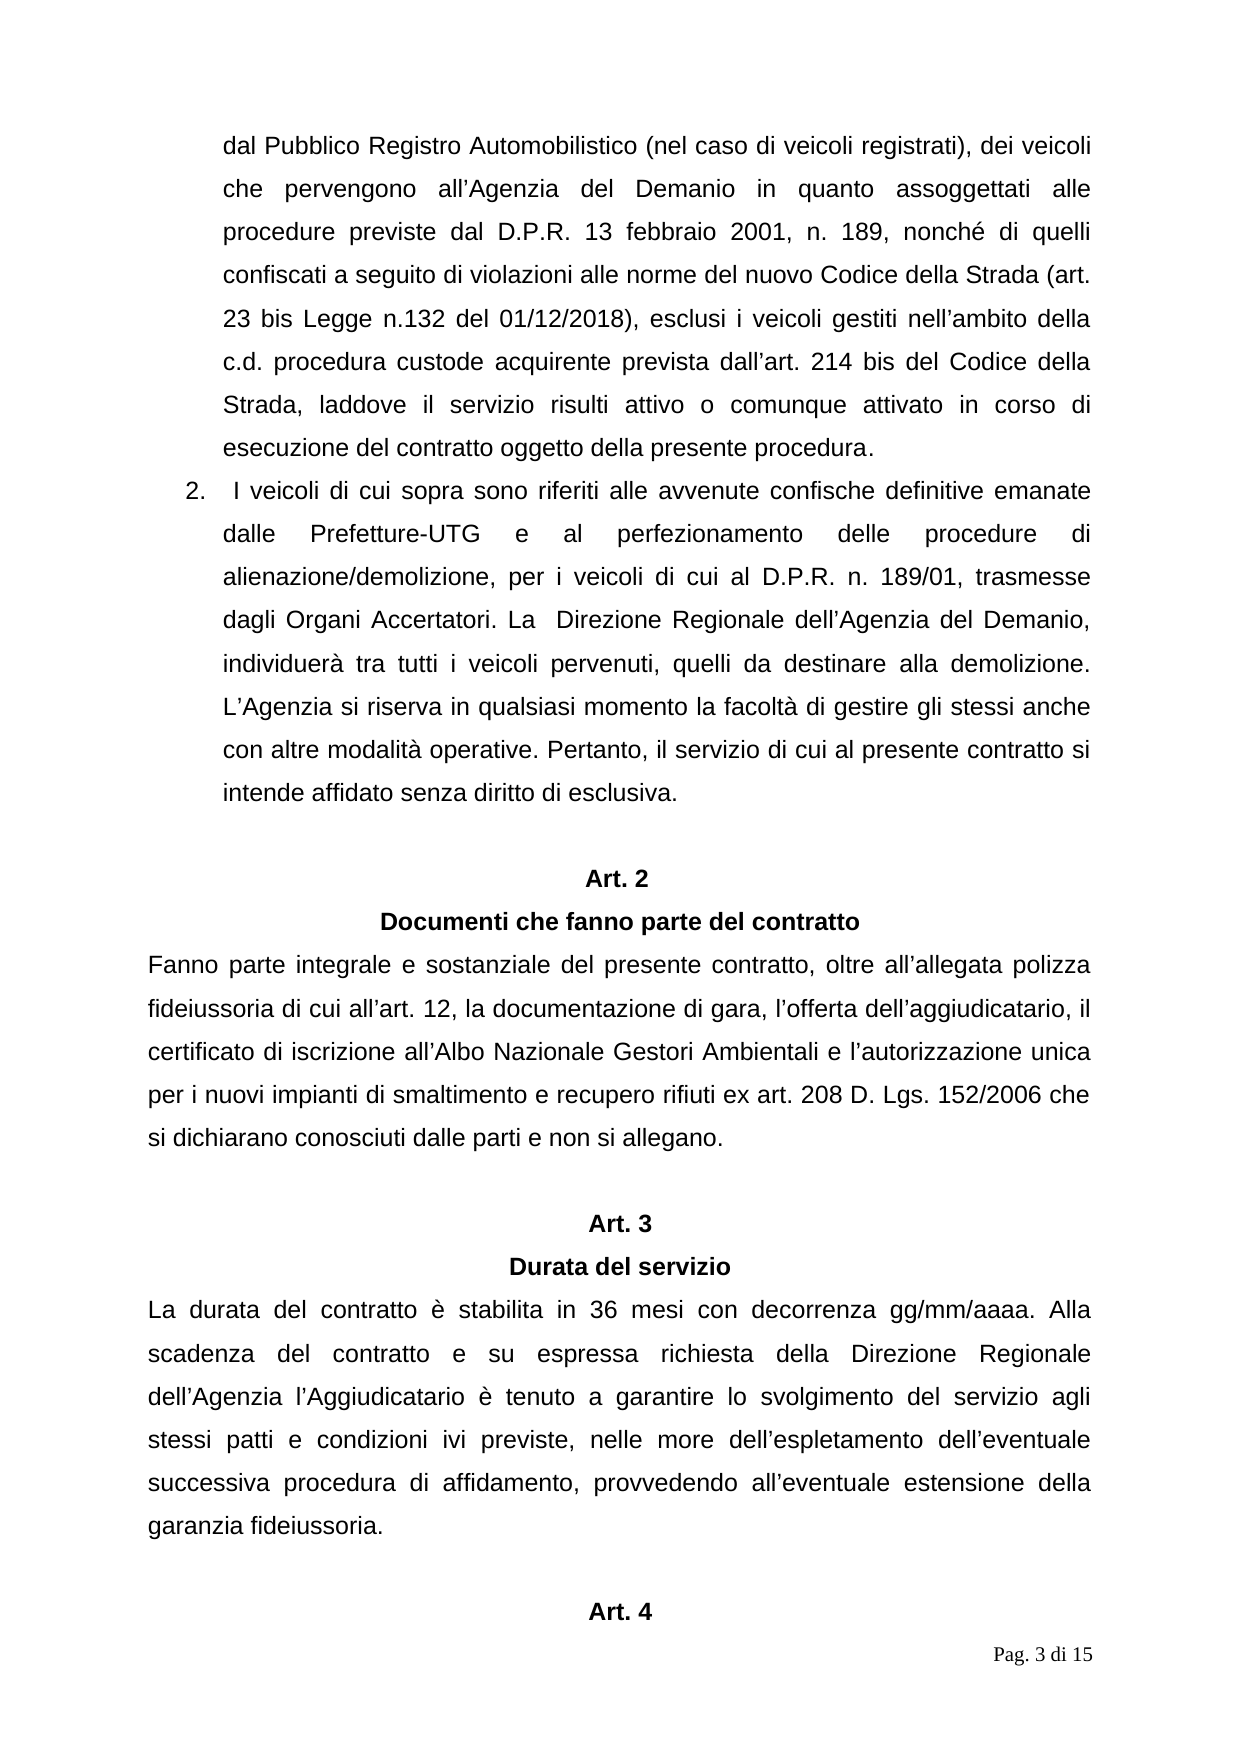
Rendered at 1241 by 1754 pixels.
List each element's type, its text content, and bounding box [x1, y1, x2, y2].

text Art. 2 [148, 864, 1092, 893]
text La durata del contratto è stabilita in 36 mesi con decorrenza gg/mm/aaaa. Alla scadenza del contratto e su espressa richiesta della Direzione Regionale dell’Agenzia l’Aggiudicatario è tenuto a garantire lo svolgimento del servizio agli stessi patti e condizioni ivi previste, nelle more dell’espletamento dell’eventuale successiva procedura di affidamento, provvedendo all’eventuale estensione della garanzia fideiussoria. [148, 1295, 1092, 1540]
text Documenti che fanno parte del contratto [148, 907, 1092, 936]
text Durata del servizio [148, 1252, 1092, 1281]
list I veicoli di cui sopra sono riferiti alle avvenute confische definitive emanate dalle Prefetture-UTG e al perfezionamento delle procedure di alienazione/demolizione, per i veicoli di cui al D.P.R. n. 189/01, trasmesse dagli Organi Accertatori. La Direzione Regionale dell’Agenzia del Demanio, individuerà tra tutti i veicoli pervenuti, quelli da destinare alla demolizione. L’Agenzia si riserva in qualsiasi momento la facoltà di gestire gli stessi anche con altre modalità operative. Pertanto, il servizio di cui al presente contratto si intende affidato senza diritto di esclusiva. [185, 476, 1092, 807]
list dal Pubblico Registro Automobilistico (nel caso di veicoli registrati), dei veicoli che pervengono all’Agenzia del Demanio in quanto assoggettati alle procedure previste dal D.P.R. 13 febbraio 2001, n. 189, nonché di quelli confiscati a seguito di violazioni alle norme del nuovo Codice della Strada (art. 23 bis Legge n.132 del 01/12/2018), esclusi i veicoli gestiti nell’ambito della c.d. procedura custode acquirente prevista dall’art. 214 bis del Codice della Strada, laddove il servizio risulti attivo o comunque attivato in corso di esecuzione del contratto oggetto della presente procedura. [185, 131, 1092, 462]
text Art. 3 [148, 1209, 1092, 1238]
text Fanno parte integrale e sostanziale del presente contratto, oltre all’allegata polizza fideiussoria di cui all’art. 12, la documentazione di gara, l’offerta dell’aggiudicatario, il certificato di iscrizione all’Albo Nazionale Gestori Ambientali e l’autorizzazione unica per i nuovi impianti di smaltimento e recupero rifiuti ex art. 208 D. Lgs. 152/2006 che si dichiarano conosciuti dalle parti e non si allegano. [148, 950, 1092, 1152]
text Art. 4 [148, 1597, 1092, 1626]
